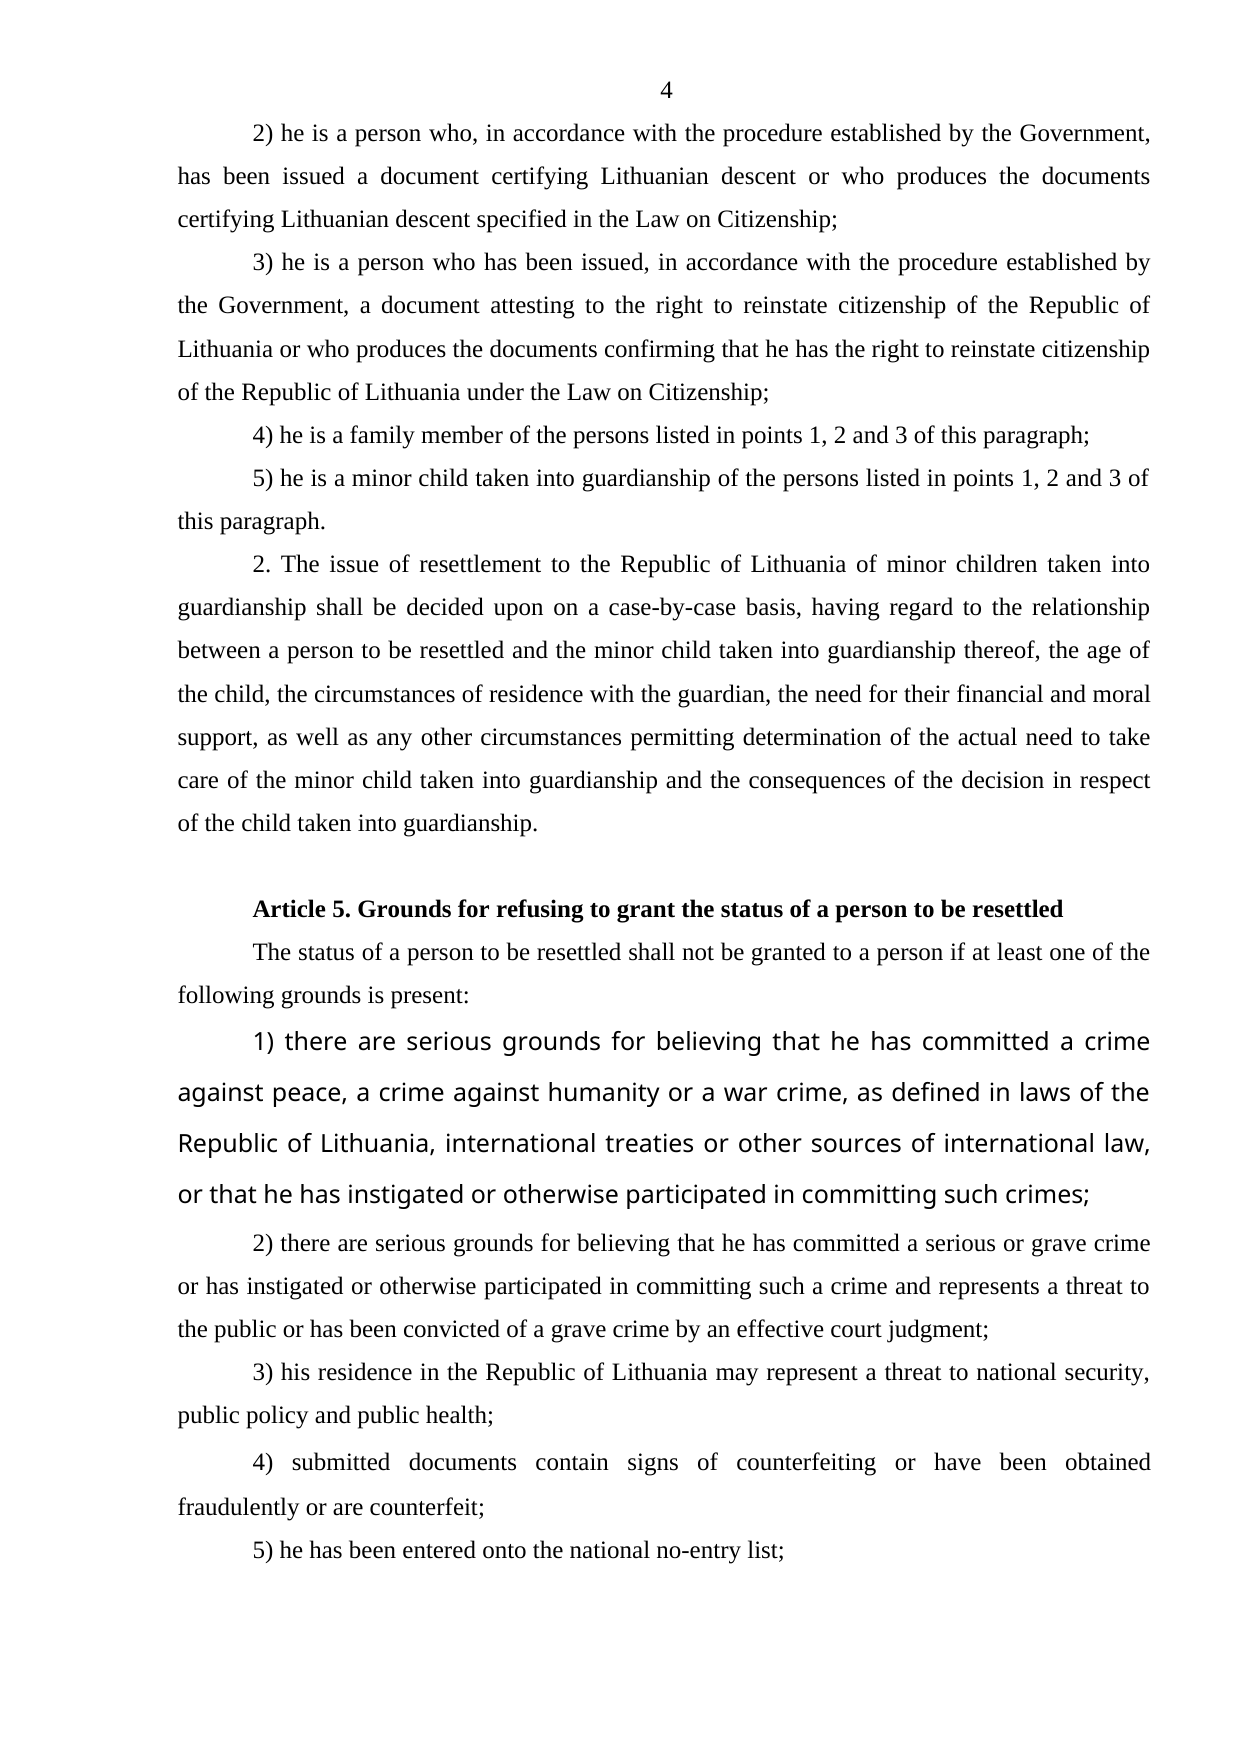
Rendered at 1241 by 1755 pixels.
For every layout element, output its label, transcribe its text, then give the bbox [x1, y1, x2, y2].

text 2) there are serious grounds for believing that he has committed a serious or grave crime or has instigated or otherwise participated in committing such a crime and represents a threat to the public or has been convicted of a grave crime by an effective court judgment; [177, 1228, 1152, 1343]
text 2) he is a person who, in accordance with the procedure established by the Government, has been issued a document certifying Lithuanian descent or who produces the documents certifying Lithuanian descent specified in the Law on Citizenship; [177, 118, 1152, 233]
text The status of a person to be resettled shall not be granted to a person if at least one of the following grounds is present: [177, 937, 1152, 1009]
text 3) he is a person who has been issued, in accordance with the procedure established by the Government, a document attesting to the right to reinstate citizenship of the Republic of Lithuania or who produces the documents confirming that he has the right to reinstate citizenship of the Republic of Lithuania under the Law on Citizenship; [177, 247, 1152, 406]
text 2. The issue of resettlement to the Republic of Lithuania of minor children taken into guardianship shall be decided upon on a case-by-case basis, having regard to the relationship between a person to be resettled and the minor child taken into guardianship thereof, the age of the child, the circumstances of residence with the guardian, the need for their financial and moral support, as well as any other circumstances permitting determination of the actual need to take care of the minor child taken into guardianship and the consequences of the decision in respect of the child taken into guardianship. [177, 549, 1152, 837]
text Article 5. Grounds for refusing to grant the status of a person to be resettled [177, 894, 1152, 923]
text 5) he is a minor child taken into guardianship of the persons listed in points 1, 2 and 3 of this paragraph. [177, 463, 1152, 535]
text 4) he is a family member of the persons listed in points 1, 2 and 3 of this paragraph; [177, 420, 1152, 449]
text 5) he has been entered onto the national no-entry list; [177, 1535, 1152, 1564]
text 1) there are serious grounds for believing that he has committed a crime against peace, a crime against humanity or a war crime, as defined in laws of the Republic of Lithuania, international treaties or other sources of international law, or that he has instigated or otherwise participated in committing such crimes; [177, 1024, 1152, 1211]
text 4) submitted documents contain signs of counterfeiting or have been obtained fraudulently or are counterfeit; [177, 1443, 1152, 1521]
text 3) his residence in the Republic of Lithuania may represent a threat to national security, public policy and public health; [177, 1357, 1152, 1429]
